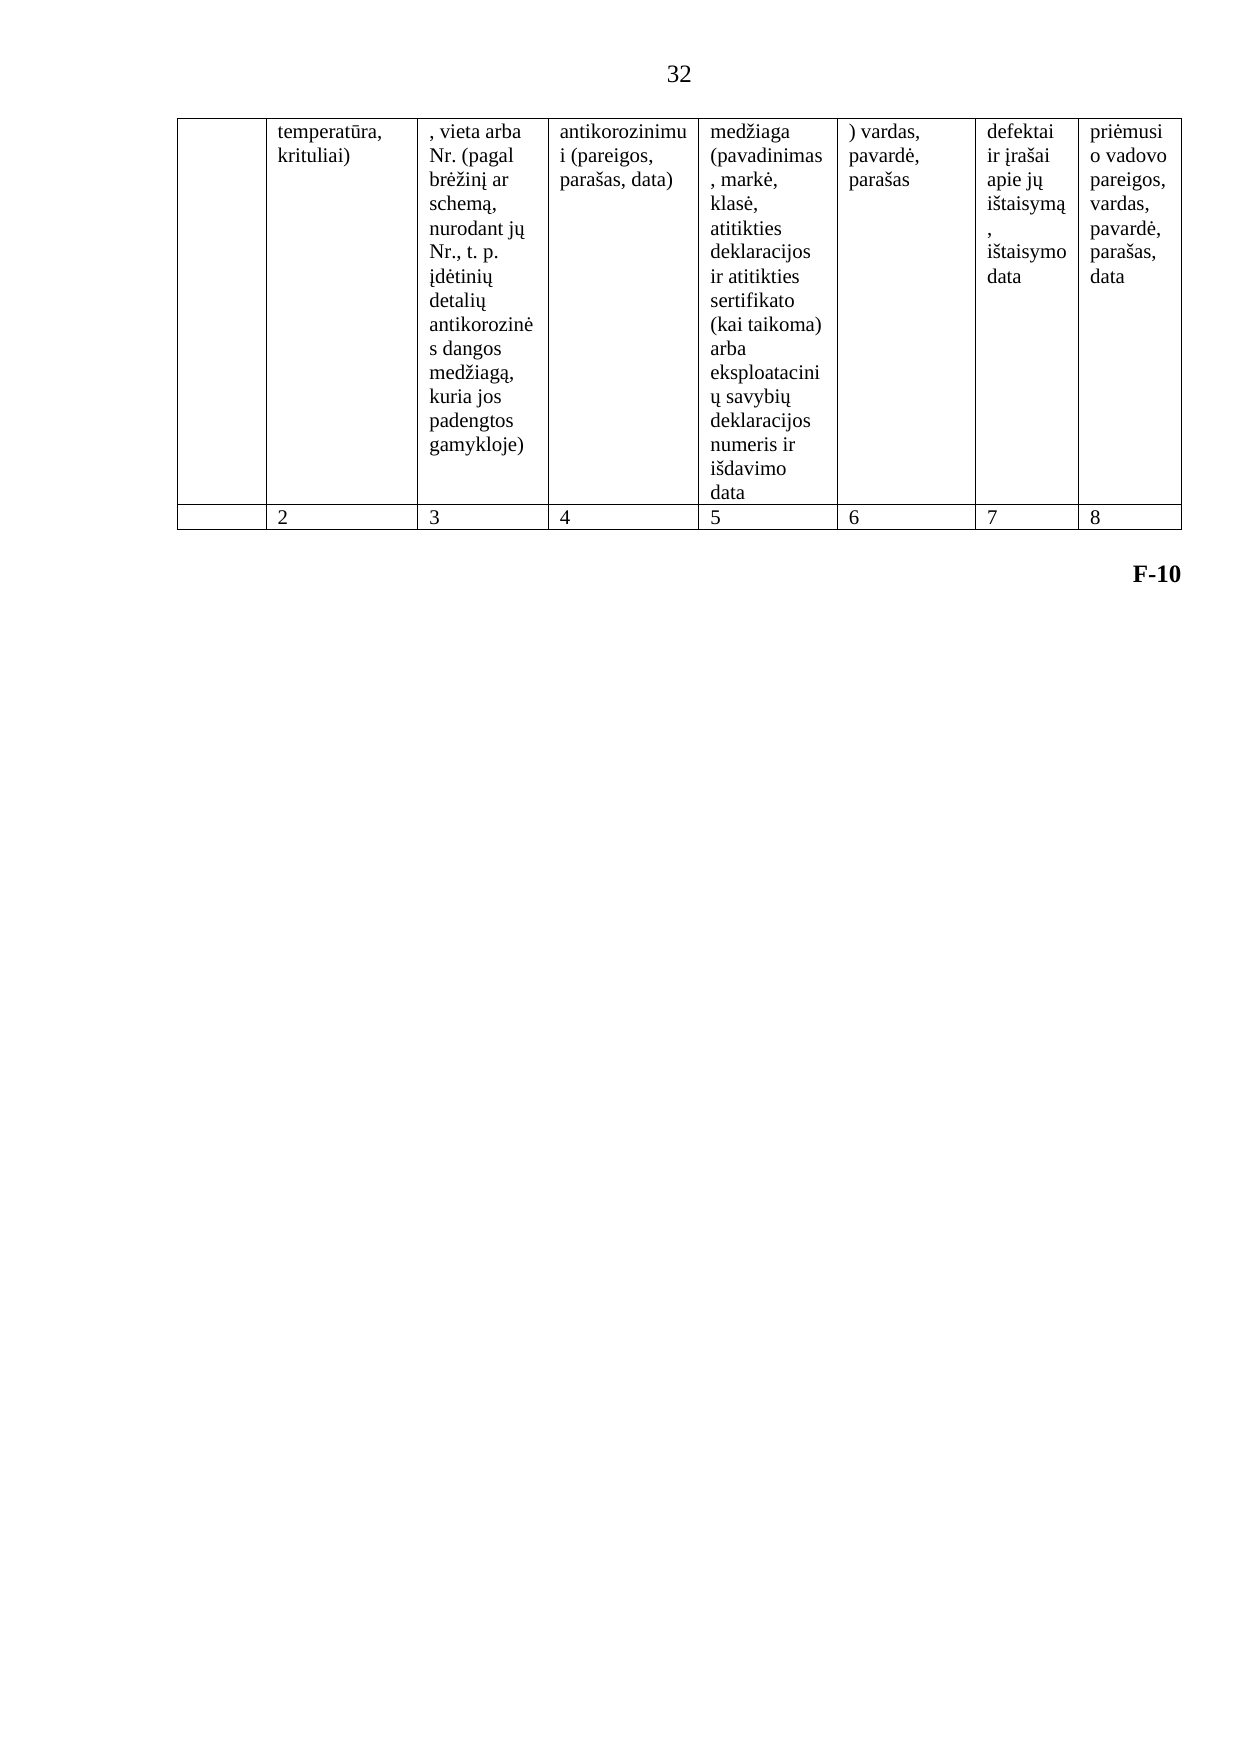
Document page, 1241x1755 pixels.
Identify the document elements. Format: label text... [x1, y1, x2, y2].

table_cell 8 [1079, 505, 1181, 529]
table_cell [178, 505, 266, 529]
table_cell 4 [549, 505, 698, 529]
text F-10 [177, 559, 1181, 588]
table_header ) vardas, pavardė, parašas [838, 119, 975, 504]
table_cell 6 [838, 505, 975, 529]
table_header temperatūra, krituliai) [267, 119, 417, 504]
table_cell 3 [418, 505, 548, 529]
table_cell defektai ir įrašai apie jų ištaisymą, ištaisymo data [976, 119, 1078, 504]
table_cell priėmusio vadovo pareigos, vardas, pavardė, parašas, data [1079, 119, 1181, 504]
table_cell 2 [267, 505, 417, 529]
table_header medžiaga (pavadinimas, markė, klasė, atitikties deklaracijos ir atitikties sertifikato (kai taikoma) arba eksploatacinių savybių deklaracijos numeris ir išdavimo data [699, 119, 837, 504]
table_cell 7 [976, 505, 1078, 529]
table_cell 5 [699, 505, 837, 529]
table_header , vieta arba Nr. (pagal brėžinį ar schemą, nurodant jų Nr., t. p. įdėtinių detalių antikorozinės dangos medžiagą, kuria jos padengtos gamykloje) [418, 119, 548, 504]
table_header antikorozinimui (pareigos, parašas, data) [549, 119, 698, 504]
table_header [178, 119, 266, 504]
